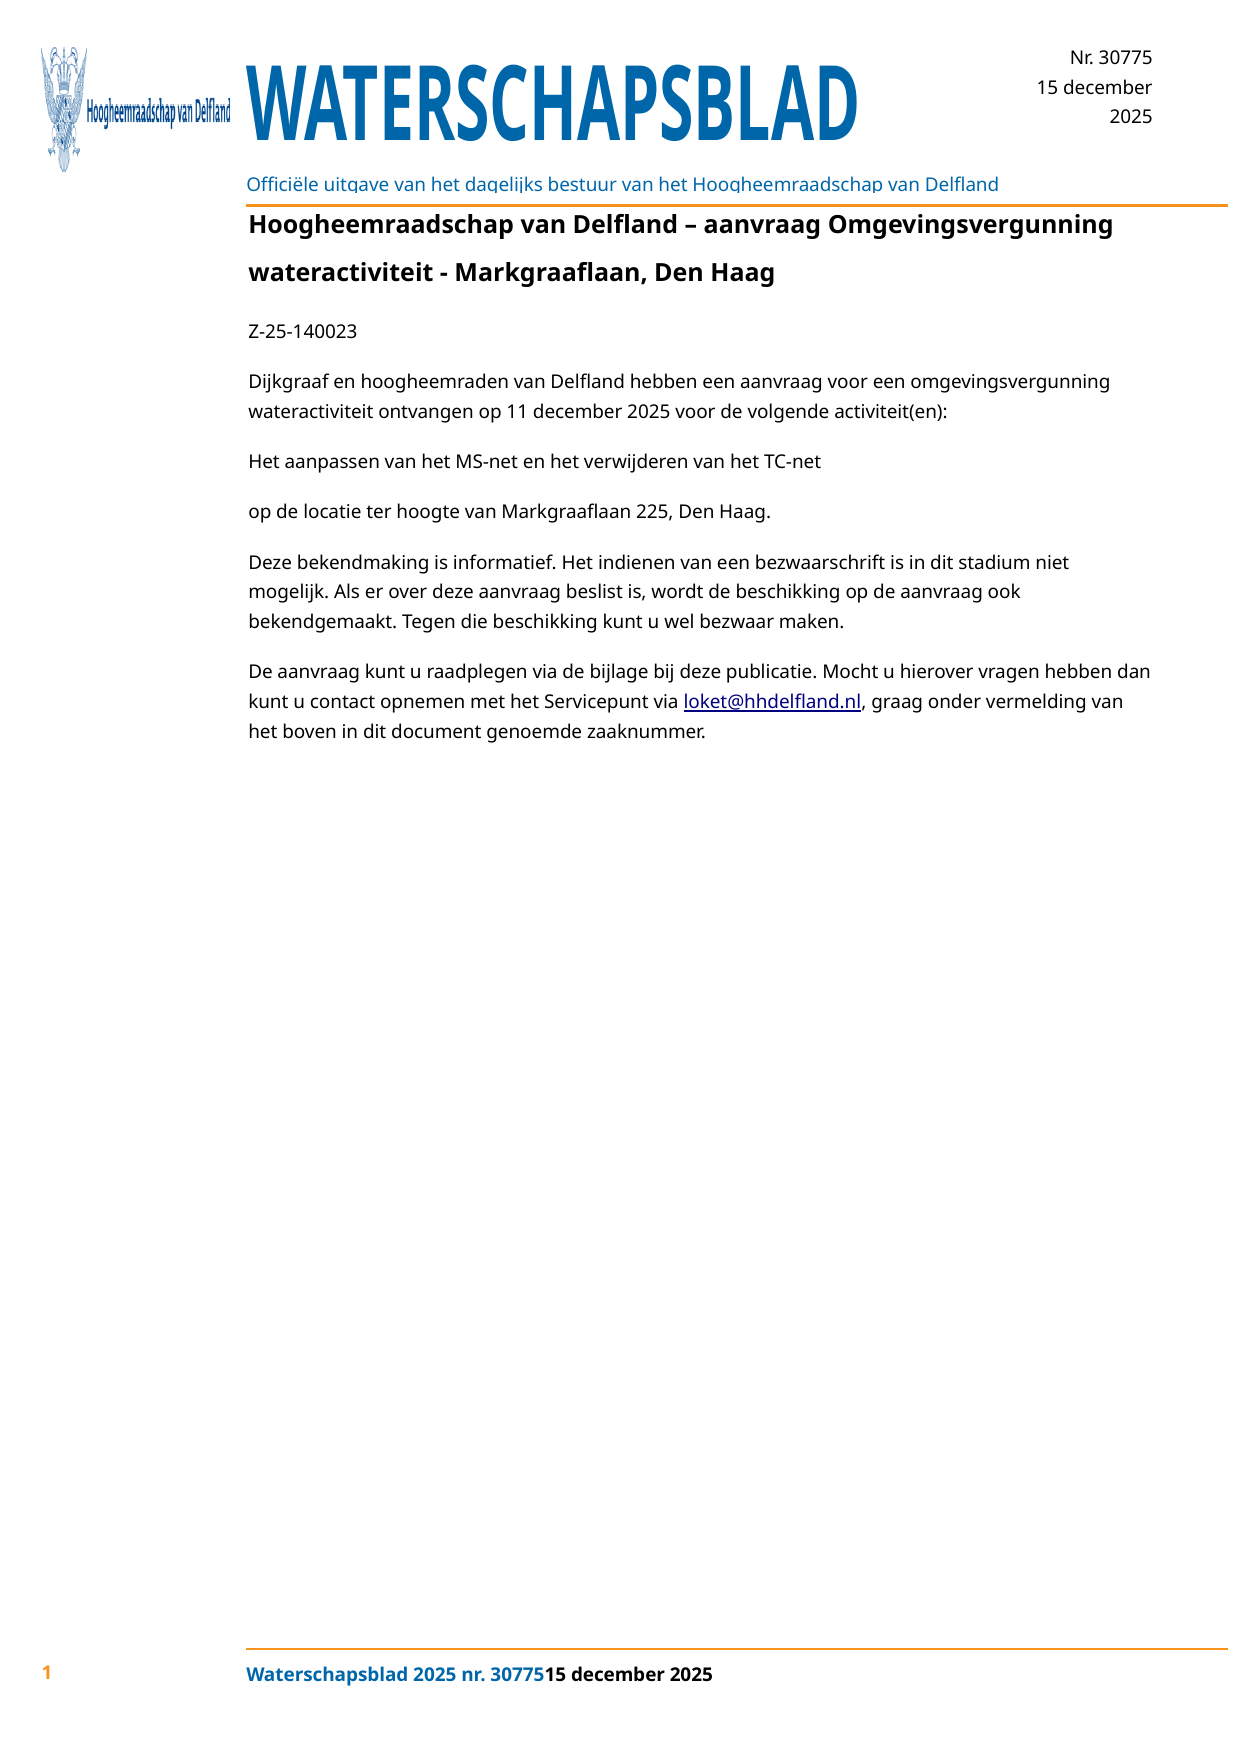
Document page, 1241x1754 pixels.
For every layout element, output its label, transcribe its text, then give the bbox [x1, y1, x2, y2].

text Deze bekendmaking is informatief. Het indienen van een bezwaarschrift is in dit stadium niet mogelijk. Als er over deze aanvraag beslist is, wordt de beschikking op de aanvraag ook bekendgemaakt. Tegen die beschikking kunt u wel bezwaar maken. [248, 549, 1152, 634]
text Hoogheemraadschap van Delfland – aanvraag Omgevingsvergunning wateractiviteit - Markgraaflaan, Den Haag [248, 207, 1152, 288]
text Het aanpassen van het MS-net en het verwijderen van het TC-net [248, 448, 1152, 474]
text Dijkgraaf en hoogheemraden van Delfland hebben een aanvraag voor een omgevingsvergunning wateractiviteit ontvangen op 11 december 2025 voor de volgende activiteit(en): [248, 368, 1152, 424]
picture [41, 47, 231, 172]
text op de locatie ter hoogte van Markgraaflaan 225, Den Haag. [248, 499, 1152, 524]
text De aanvraag kunt u raadplegen via de bijlage bij deze publicatie. Mocht u hierover vragen hebben dan kunt u contact opnemen met het Servicepunt via loket@hhdelfland.nl, graag onder vermelding van het boven in dit document genoemde zaaknummer. [248, 659, 1152, 744]
text Z-25-140023 [248, 318, 1152, 344]
